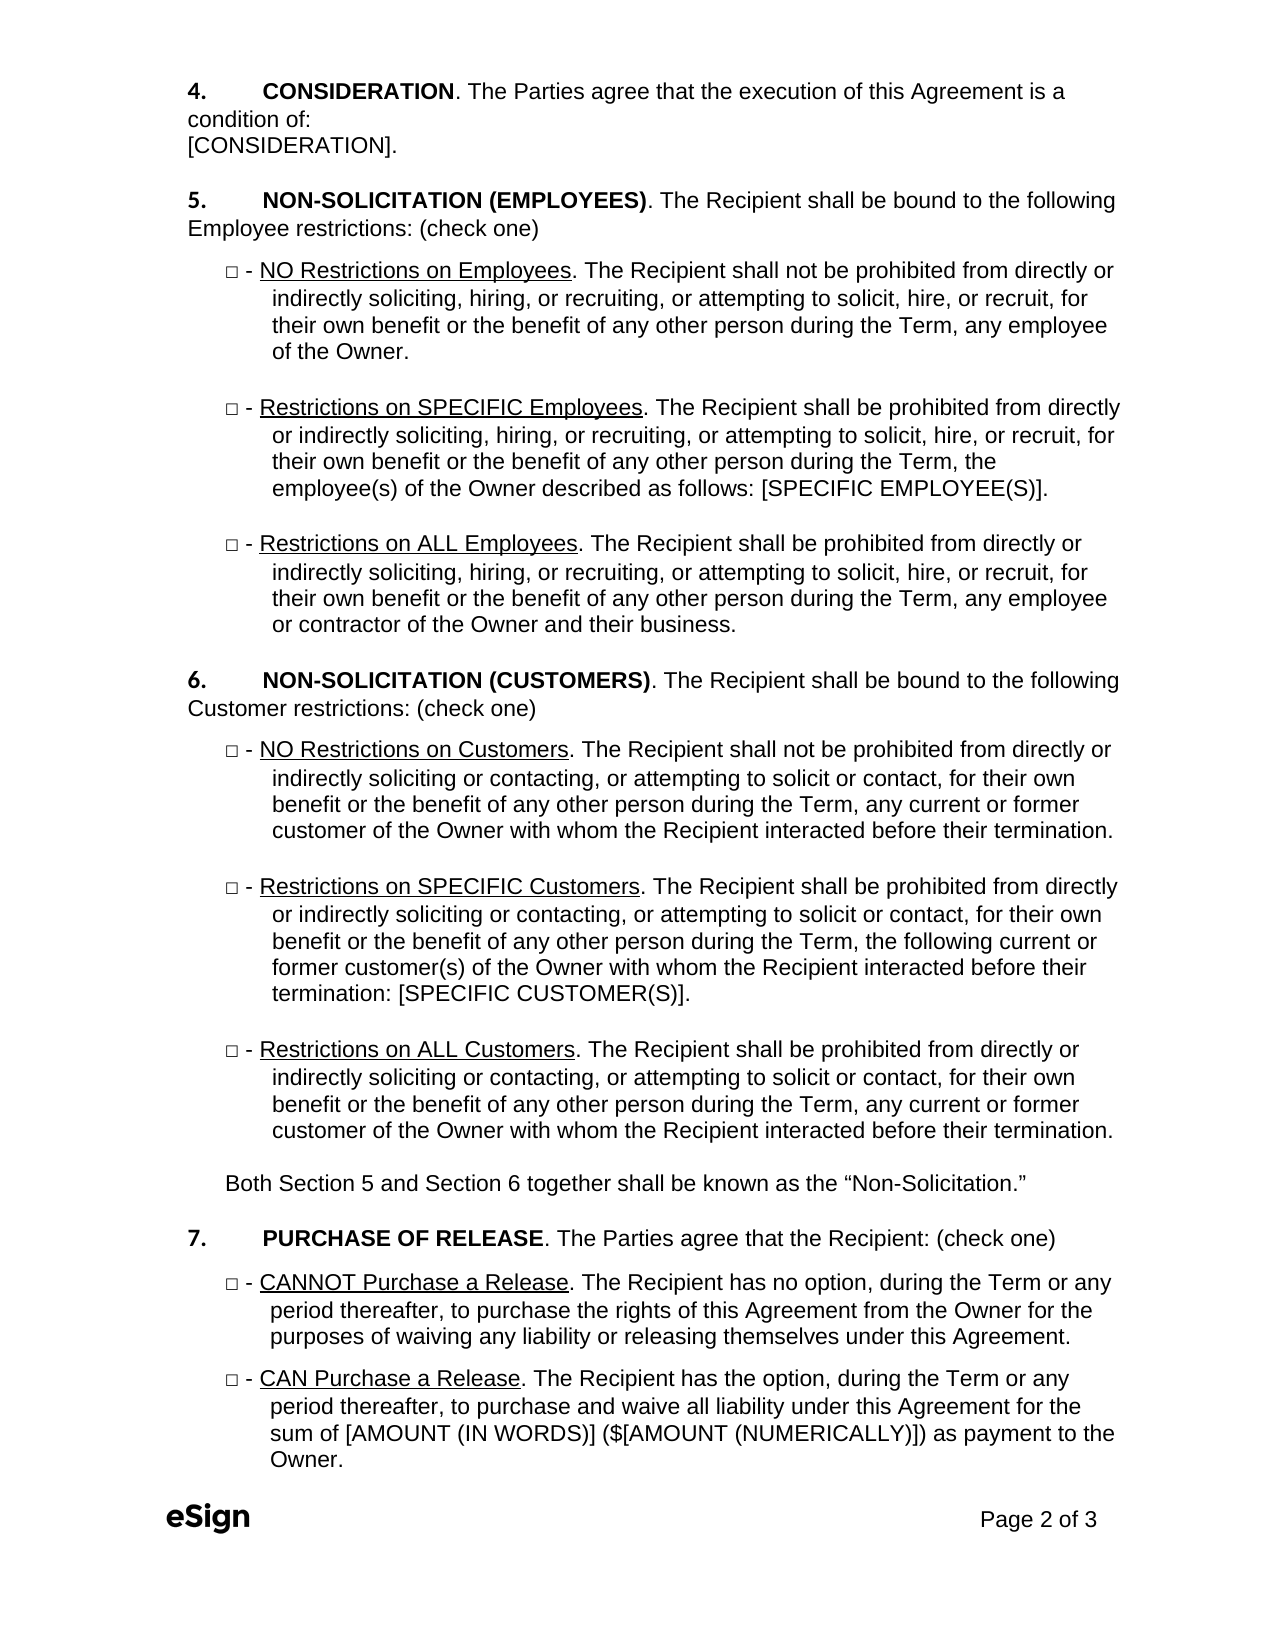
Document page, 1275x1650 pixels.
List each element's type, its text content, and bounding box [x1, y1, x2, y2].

list PURCHASE OF RELEASE. The Parties agree that the Recipient: (check one) [187, 1222, 1125, 1253]
text ☐ - Restrictions on ALL Employees. The Recipient shall be prohibited from directly or indirectly soliciting, hiring, or recruiting, or attempting to solicit, hire, or recruit, for their own benefit or the benefit of any other person during the Term, any employee or contractor of the Owner and their business. [225, 527, 1125, 638]
text period thereafter, to purchase the rights of this Agreement from the Owner for the purposes of waiving any liability or releasing themselves under this Agreement. [270, 1297, 1125, 1349]
text ☐ - Restrictions on SPECIFIC Customers. The Recipient shall be prohibited from directly or indirectly soliciting or contacting, or attempting to solicit or contact, for their own benefit or the benefit of any other person during the Term, the following current or former customer(s) of the Owner with whom the Recipient interacted before their termination: [SPECIFIC CUSTOMER(S)]. [225, 870, 1125, 1007]
text ☐ - Restrictions on SPECIFIC Employees. The Recipient shall be prohibited from directly or indirectly soliciting, hiring, or recruiting, or attempting to solicit, hire, or recruit, for their own benefit or the benefit of any other person during the Term, the employee(s) of the Owner described as follows: [SPECIFIC EMPLOYEE(S)]. [225, 391, 1125, 501]
text ☐ - NO Restrictions on Employees. The Recipient shall not be prohibited from directly or indirectly soliciting, hiring, or recruiting, or attempting to solicit, hire, or recruit, for their own benefit or the benefit of any other person during the Term, any employee of the Owner. [225, 254, 1125, 364]
text Both Section 5 and Section 6 together shall be known as the “Non-Solicitation.” [225, 1170, 1125, 1196]
text period thereafter, to purchase and waive all liability under this Agreement for the sum of [AMOUNT (IN WORDS)] ($[AMOUNT (NUMERICALLY)]) as payment to the Owner. [270, 1393, 1125, 1472]
text ☐ - NO Restrictions on Customers. The Recipient shall not be prohibited from directly or indirectly soliciting or contacting, or attempting to solicit or contact, for their own benefit or the benefit of any other person during the Term, any current or former customer of the Owner with whom the Recipient interacted before their termination. [225, 733, 1125, 844]
text ☐ - CAN Purchase a Release. The Recipient has the option, during the Term or any [225, 1362, 1125, 1393]
text ☐ - CANNOT Purchase a Release. The Recipient has no option, during the Term or any [225, 1265, 1125, 1297]
list NON-SOLICITATION (CUSTOMERS). The Recipient shall be bound to the following Customer restrictions: (check one) [187, 664, 1125, 721]
list NON-SOLICITATION (EMPLOYEES). The Recipient shall be bound to the following Employee restrictions: (check one) [187, 184, 1125, 241]
text ☐ - Restrictions on ALL Customers. The Recipient shall be prohibited from directly or indirectly soliciting or contacting, or attempting to solicit or contact, for their own benefit or the benefit of any other person during the Term, any current or former customer of the Owner with whom the Recipient interacted before their termination. [225, 1033, 1125, 1143]
list CONSIDERATION. The Parties agree that the execution of this Agreement is a condition of: [187, 75, 1125, 132]
text [CONSIDERATION]. [150, 132, 1125, 158]
